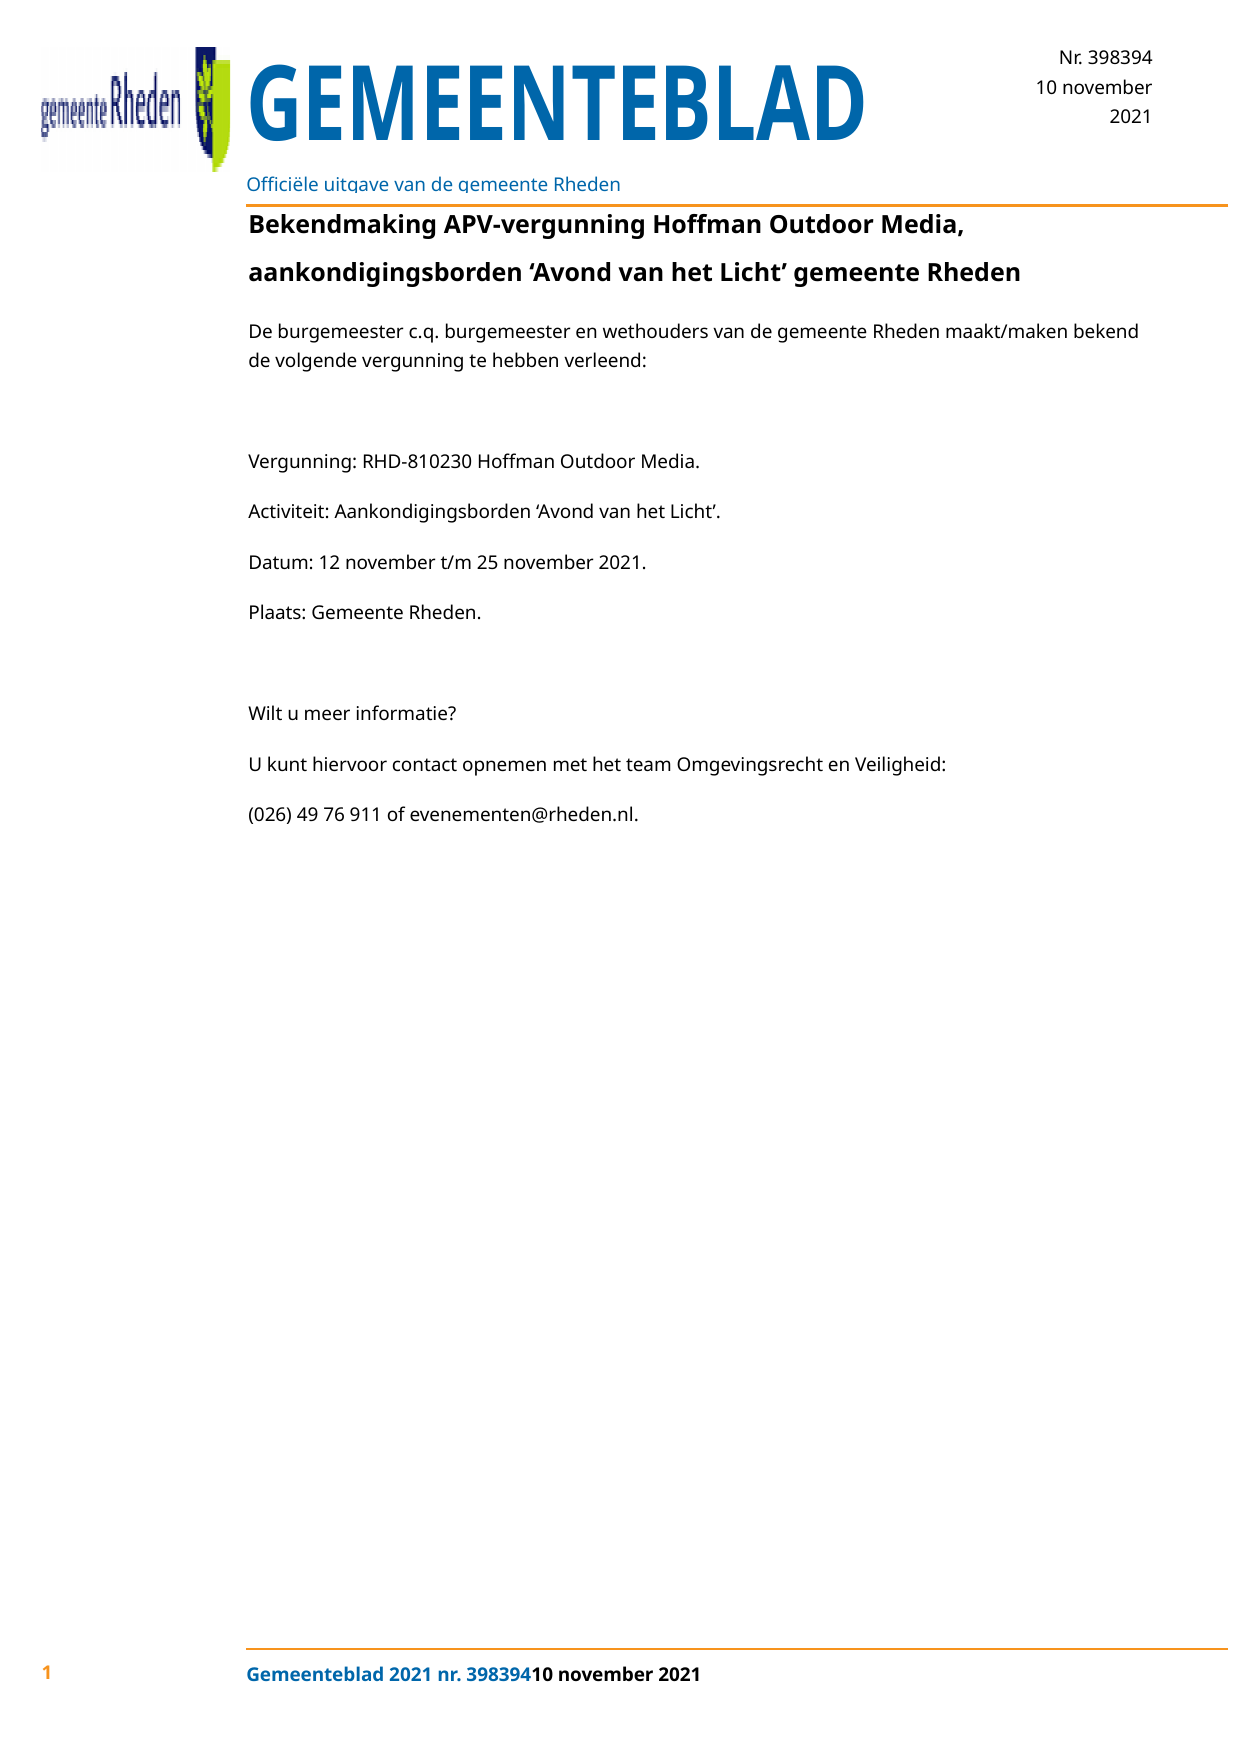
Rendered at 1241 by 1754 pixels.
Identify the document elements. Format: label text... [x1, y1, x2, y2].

text Bekendmaking APV-vergunning Hoffman Outdoor Media, aankondigingsborden ‘Avond van het Licht’ gemeente Rheden [248, 207, 1152, 288]
text Plaats: Gemeente Rheden. [248, 599, 1152, 625]
text Datum: 12 november t/m 25 november 2021. [248, 549, 1152, 575]
text De burgemeester c.q. burgemeester en wethouders van de gemeente Rheden maakt/maken bekend de volgende vergunning te hebben verleend: [248, 318, 1152, 373]
text Vergunning: RHD-810230 Hoffman Outdoor Media. [248, 448, 1152, 474]
text Activiteit: Aankondigingsborden ‘Avond van het Licht’. [248, 499, 1152, 524]
text U kunt hiervoor contact opnemen met het team Omgevingsrecht en Veiligheid: [248, 751, 1152, 777]
picture [41, 47, 231, 172]
text Wilt u meer informatie? [248, 700, 1152, 726]
text (026) 49 76 911 of evenementen@rheden.nl. [248, 801, 1152, 827]
